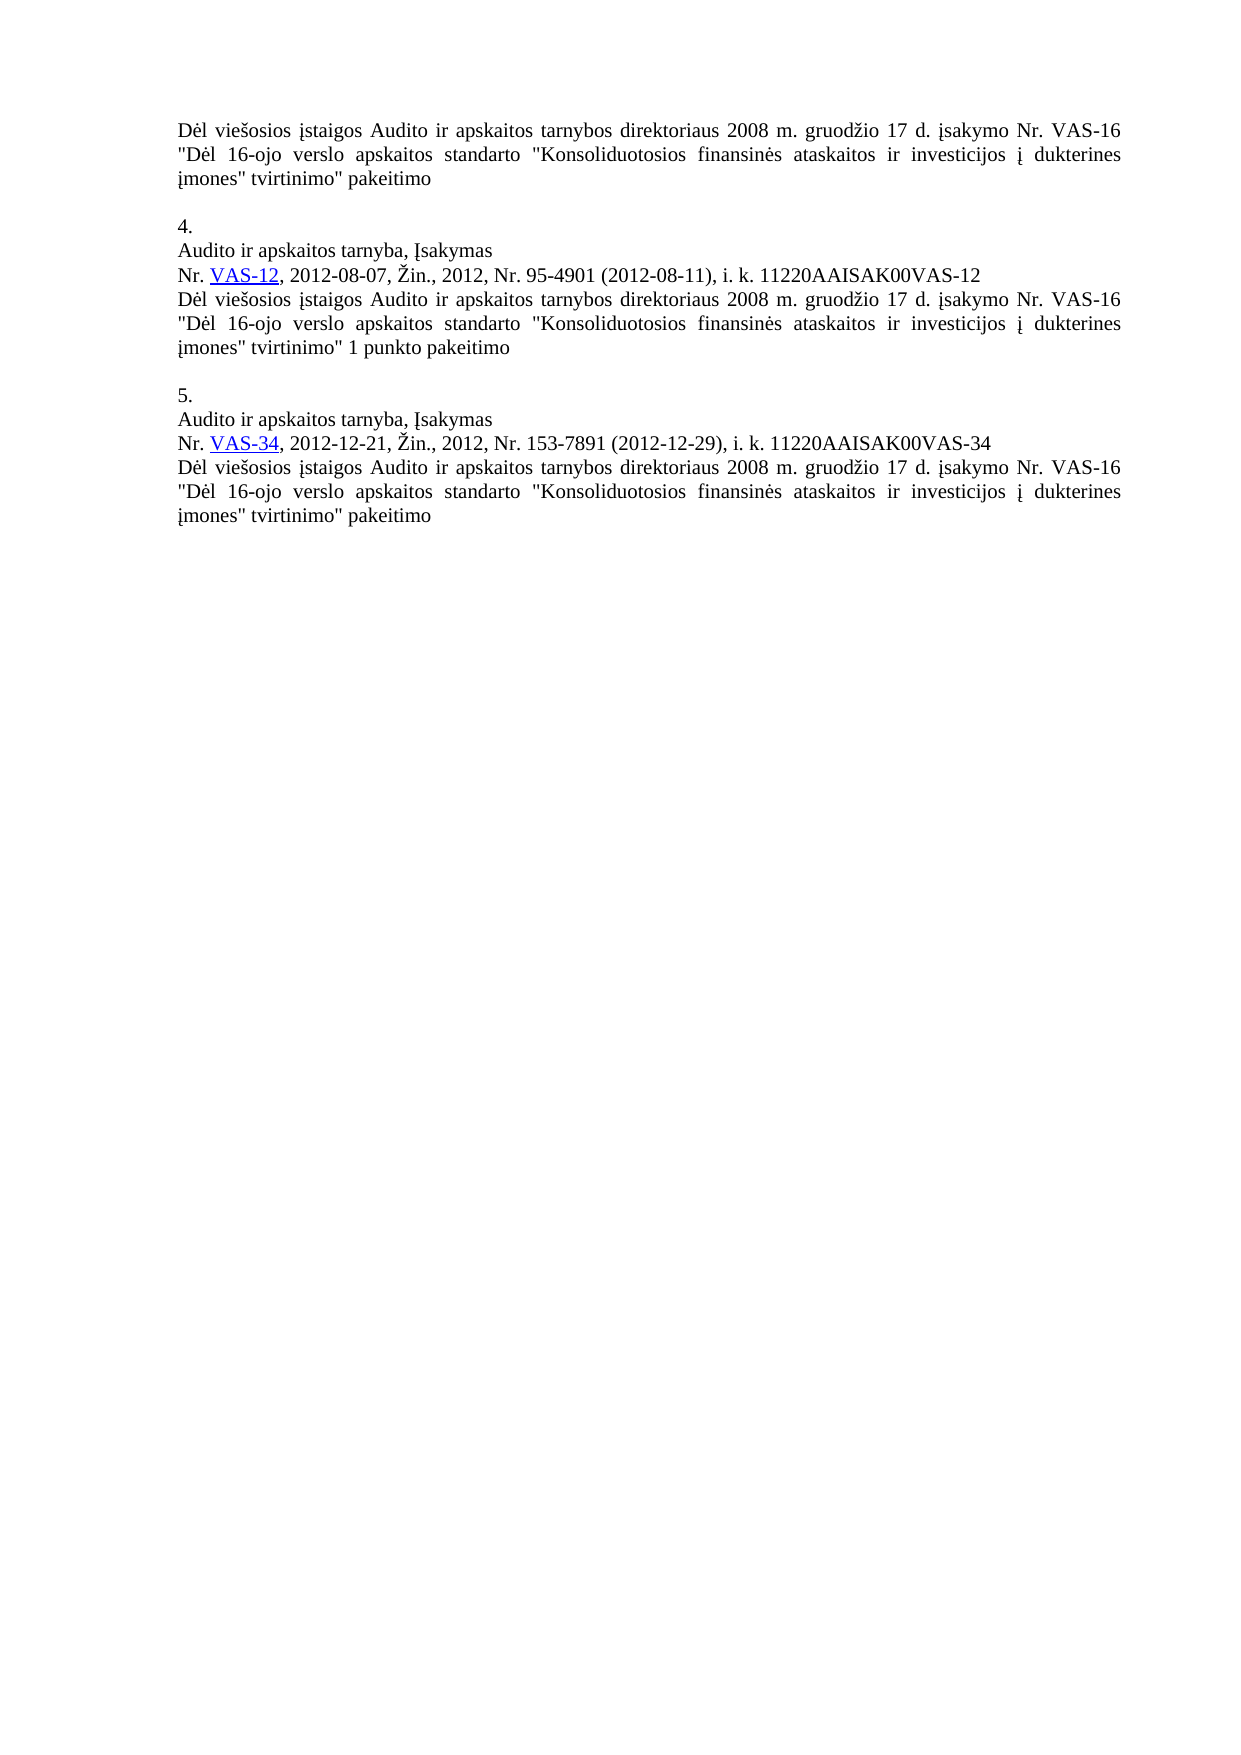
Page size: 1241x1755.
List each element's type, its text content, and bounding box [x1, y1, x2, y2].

text Dėl viešosios įstaigos Audito ir apskaitos tarnybos direktoriaus 2008 m. gruodžio 17 d. įsakymo Nr. VAS-16 "Dėl 16-ojo verslo apskaitos standarto "Konsoliduotosios finansinės ataskaitos ir investicijos į dukterines įmones" tvirtinimo" pakeitimo [177, 118, 1122, 190]
text Dėl viešosios įstaigos Audito ir apskaitos tarnybos direktoriaus 2008 m. gruodžio 17 d. įsakymo Nr. VAS-16 "Dėl 16-ojo verslo apskaitos standarto "Konsoliduotosios finansinės ataskaitos ir investicijos į dukterines įmones" tvirtinimo" 1 punkto pakeitimo [177, 287, 1122, 359]
text 5. [177, 383, 1122, 407]
text Nr. VAS-12, 2012-08-07, Žin., 2012, Nr. 95-4901 (2012-08-11), i. k. 11220AAISAK00VAS-12 [177, 262, 1122, 287]
text Audito ir apskaitos tarnyba, Įsakymas [177, 407, 1122, 431]
text Dėl viešosios įstaigos Audito ir apskaitos tarnybos direktoriaus 2008 m. gruodžio 17 d. įsakymo Nr. VAS-16 "Dėl 16-ojo verslo apskaitos standarto "Konsoliduotosios finansinės ataskaitos ir investicijos į dukterines įmones" tvirtinimo" pakeitimo [177, 455, 1122, 527]
text 4. [177, 214, 1122, 238]
text Nr. VAS-34, 2012-12-21, Žin., 2012, Nr. 153-7891 (2012-12-29), i. k. 11220AAISAK00VAS-34 [177, 431, 1122, 455]
text Audito ir apskaitos tarnyba, Įsakymas [177, 238, 1122, 262]
